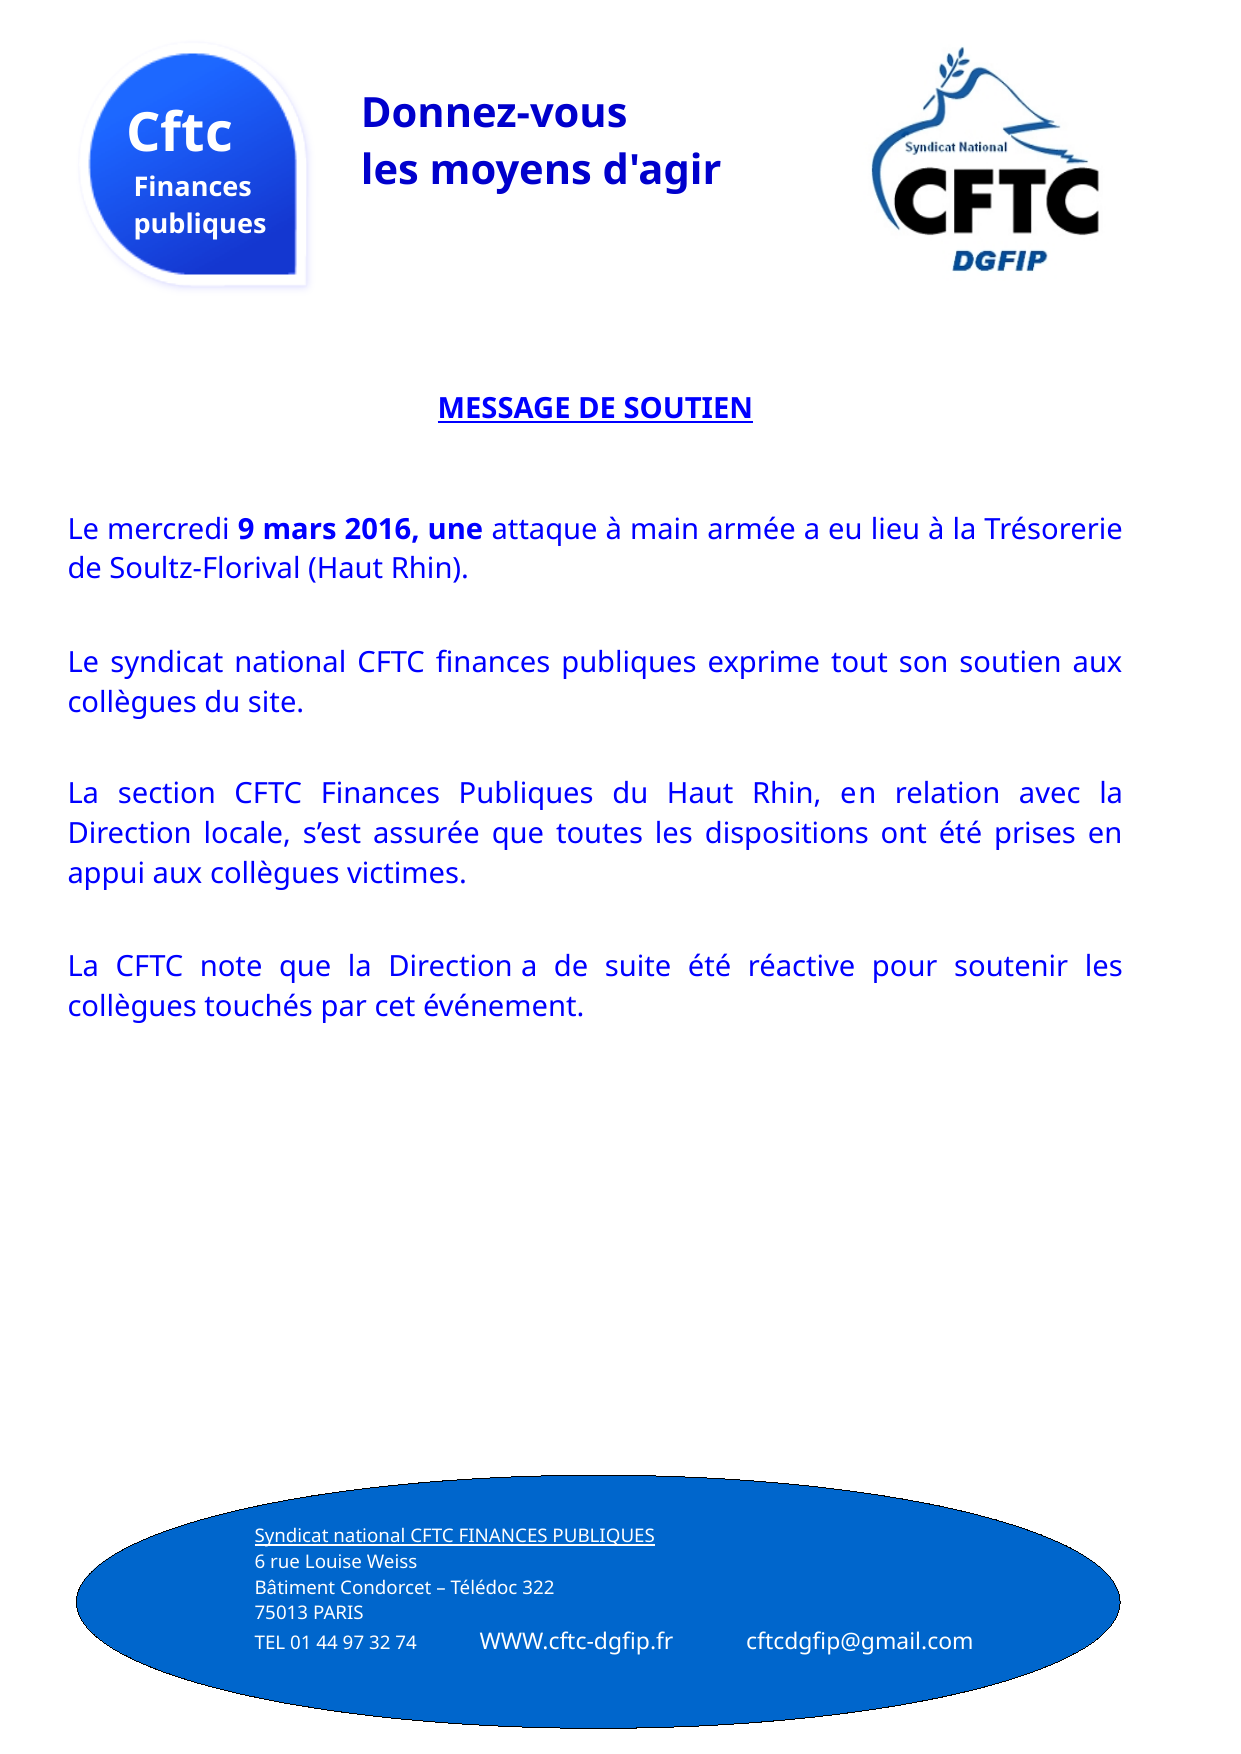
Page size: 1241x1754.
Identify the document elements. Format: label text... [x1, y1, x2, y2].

text MESSAGE DE SOUTIEN [67, 387, 1123, 427]
picture [842, 24, 1113, 319]
text La CFTC note que la Direction a de suite été réactive pour soutenir les collègues touchés par cet événement. [67, 946, 1123, 1025]
text Le syndicat national CFTC finances publiques exprime tout son soutien aux collègues du site. [67, 641, 1123, 721]
text La section CFTC Finances Publiques du Haut Rhin, en relation avec la Direction locale, s’est assurée que toutes les dispositions ont été prises en appui aux collègues victimes. [67, 733, 1123, 892]
text Le mercredi 9 mars 2016, une attaque à main armée a eu lieu à la Trésorerie de Soultz-Florival (Haut Rhin). [67, 508, 1123, 587]
picture [52, 18, 344, 318]
